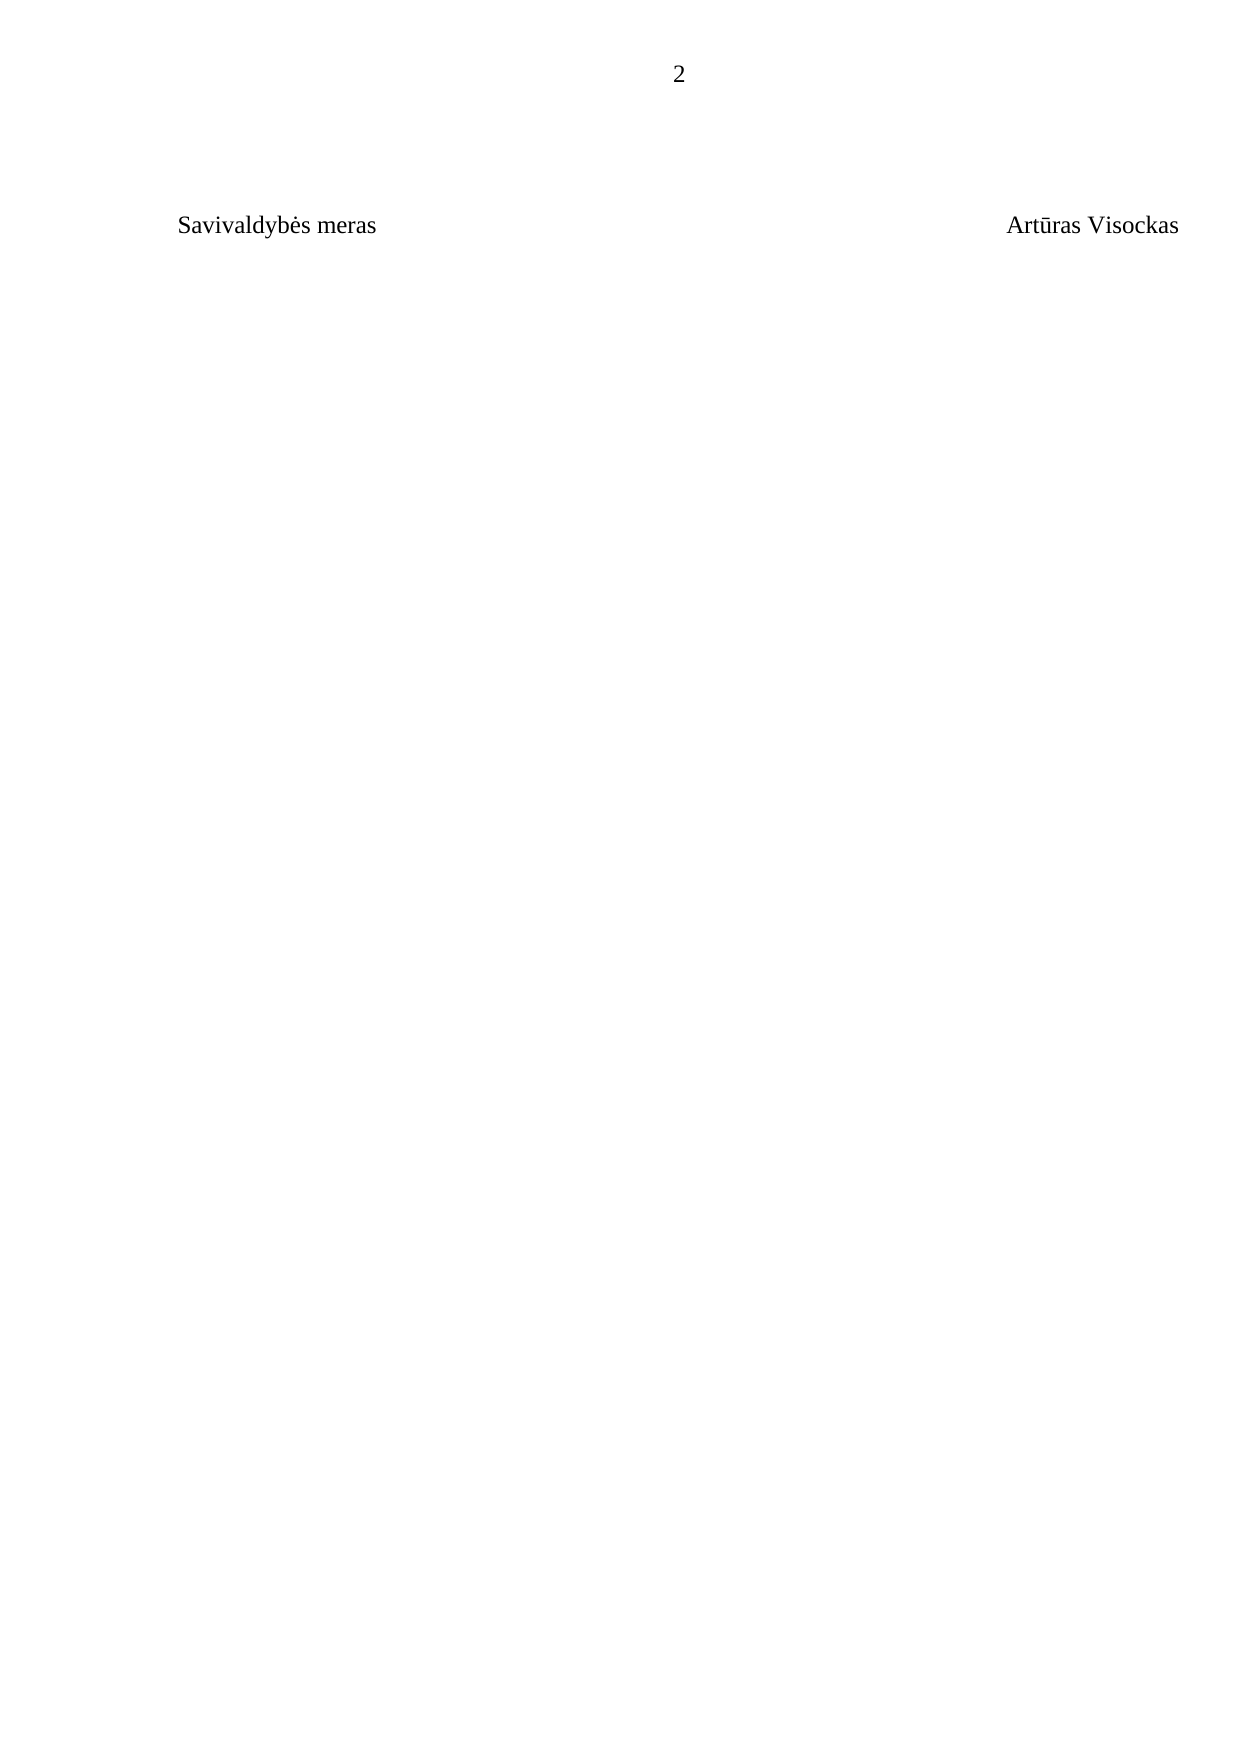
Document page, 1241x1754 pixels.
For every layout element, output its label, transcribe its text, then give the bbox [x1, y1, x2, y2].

text Savivaldybės meras Artūras Visockas [177, 210, 1181, 239]
